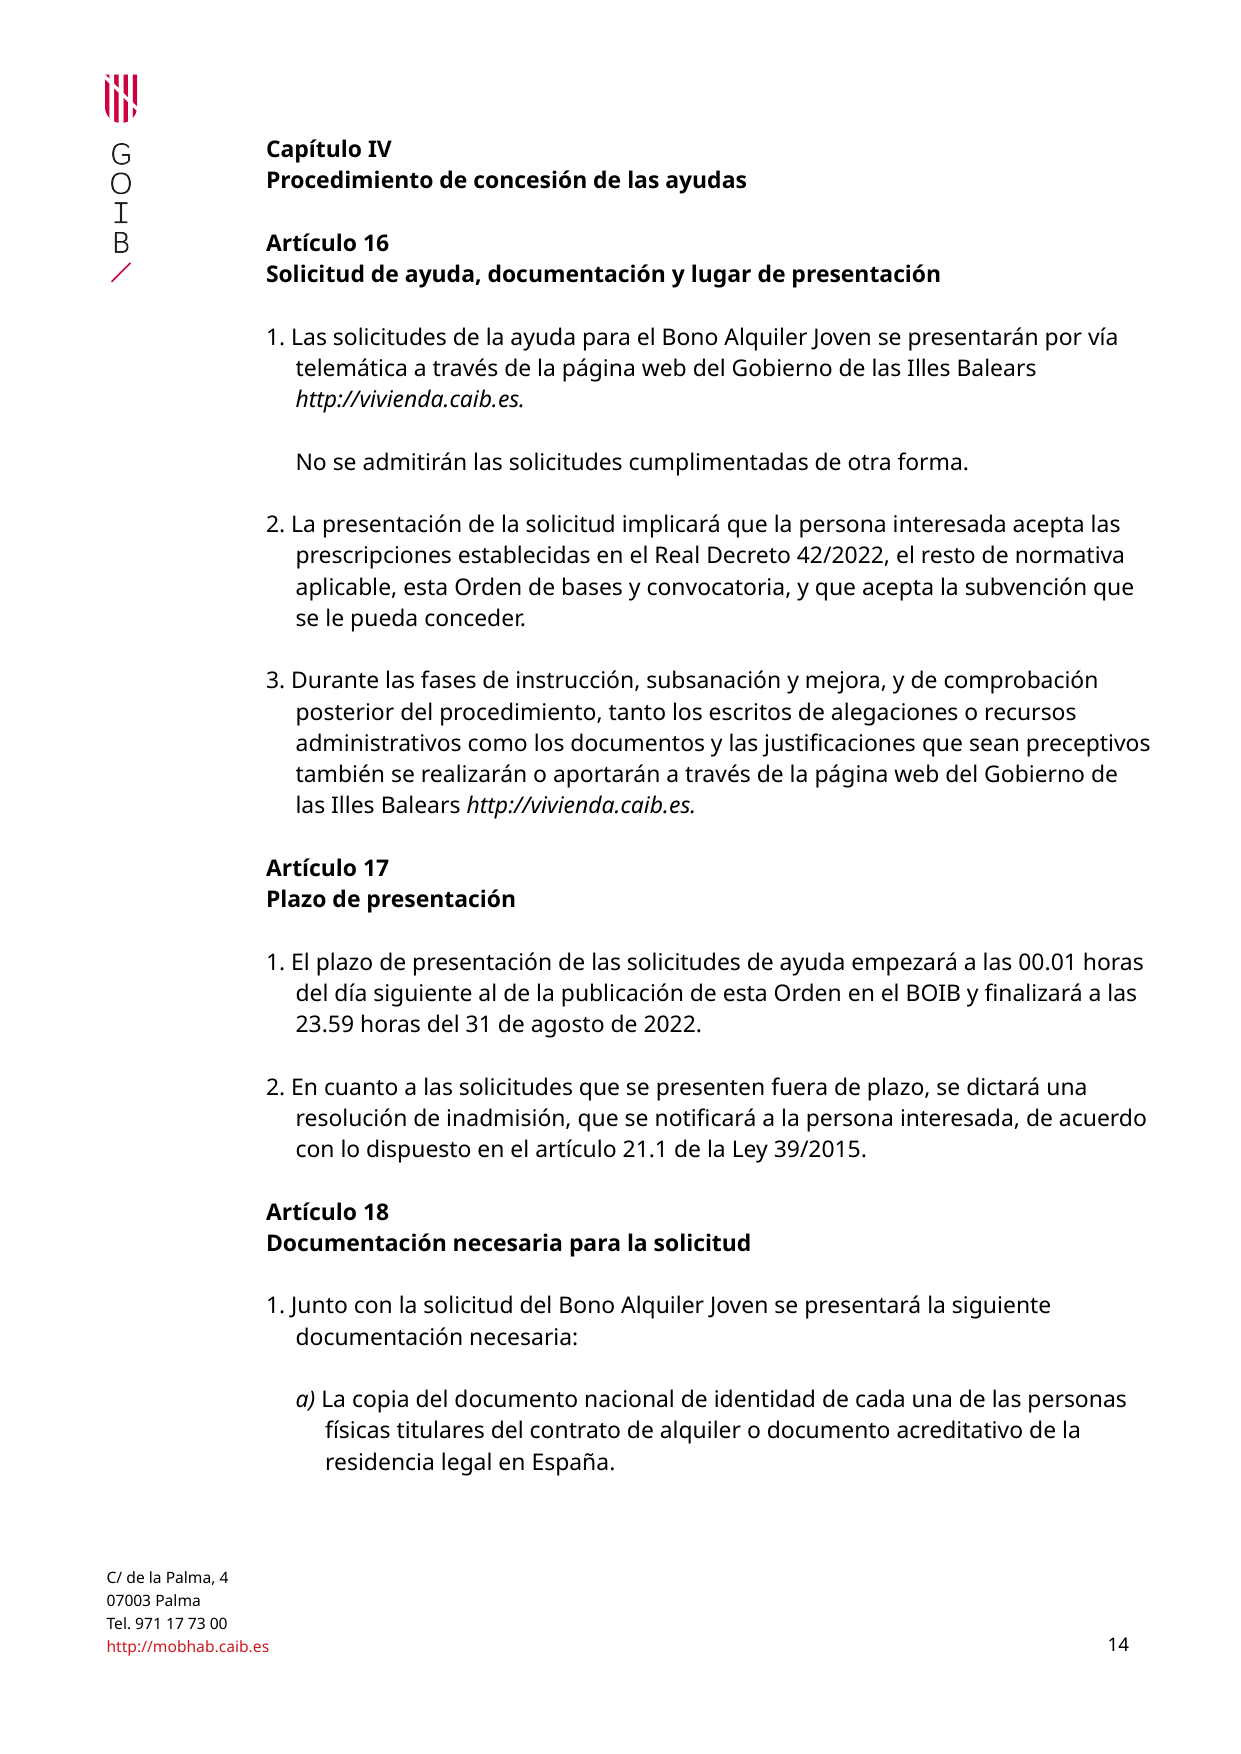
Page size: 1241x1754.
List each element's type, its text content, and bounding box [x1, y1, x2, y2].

text a) La copia del documento nacional de identidad de cada una de las personas físicas titulares del contrato de alquiler o documento acreditativo de la residencia legal en España. [295, 1383, 1152, 1477]
text Capítulo IV [266, 133, 1152, 164]
text Plazo de presentación [266, 883, 1152, 914]
text 1. El plazo de presentación de las solicitudes de ayuda empezará a las 00.01 horas del día siguiente al de la publicación de esta Orden en el BOIB y finalizará a las 23.59 horas del 31 de agosto de 2022. [266, 945, 1152, 1039]
text Solicitud de ayuda, documentación y lugar de presentación [266, 258, 1152, 289]
text Artículo 18 [266, 1195, 1152, 1227]
text 1. Las solicitudes de la ayuda para el Bono Alquiler Joven se presentarán por vía telemática a través de la página web del Gobierno de las Illes Balears http://vivienda.caib.es. [266, 320, 1152, 414]
text No se admitirán las solicitudes cumplimentadas de otra forma. [266, 445, 1152, 477]
picture [76, 51, 166, 313]
text 2. En cuanto a las solicitudes que se presenten fuera de plazo, se dictará una resolución de inadmisión, que se notificará a la persona interesada, de acuerdo con lo dispuesto en el artículo 21.1 de la Ley 39/2015. [266, 1070, 1152, 1164]
text 1. Junto con la solicitud del Bono Alquiler Joven se presentará la siguiente documentación necesaria: [266, 1289, 1152, 1352]
text Procedimiento de concesión de las ayudas [266, 164, 1152, 195]
text Artículo 16 [266, 227, 1152, 258]
text 3. Durante las fases de instrucción, subsanación y mejora, y de comprobación posterior del procedimiento, tanto los escritos de alegaciones o recursos administrativos como los documentos y las justificaciones que sean preceptivos también se realizarán o aportarán a través de la página web del Gobierno de las Illes Balears http://vivienda.caib.es. [266, 664, 1152, 820]
text 2. La presentación de la solicitud implicará que la persona interesada acepta las prescripciones establecidas en el Real Decreto 42/2022, el resto de normativa aplicable, esta Orden de bases y convocatoria, y que acepta la subvención que se le pueda conceder. [266, 508, 1152, 633]
text Documentación necesaria para la solicitud [266, 1227, 1152, 1258]
text Artículo 17 [266, 852, 1152, 883]
